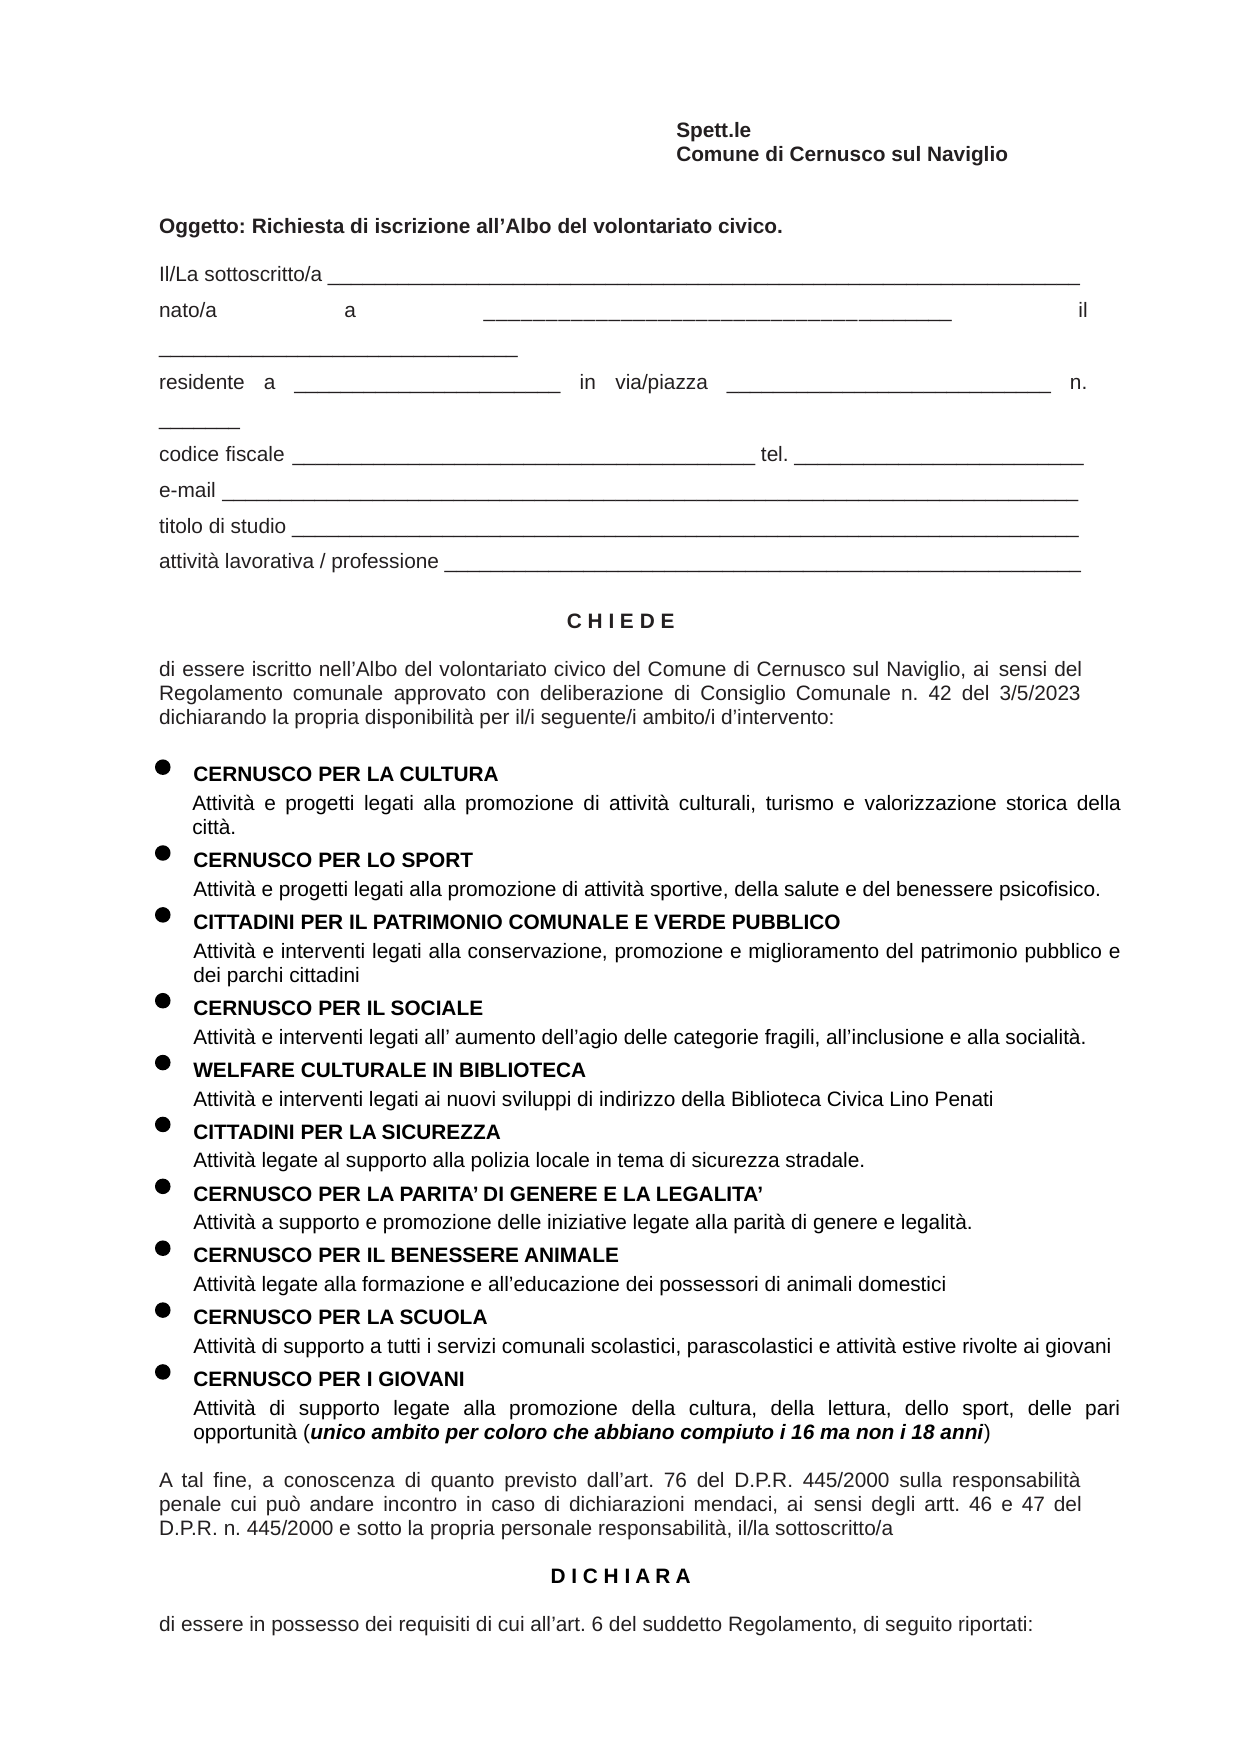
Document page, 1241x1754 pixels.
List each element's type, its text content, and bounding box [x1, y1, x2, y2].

text titolo di studio ____________________________________________________________________ [159, 513, 1088, 537]
text Comune di Cernusco sul Naviglio [676, 142, 1122, 166]
list CERNUSCO PER LO SPORT [156, 839, 1122, 877]
text Attività e progetti legati alla promozione di attività culturali, turismo e valorizzazione storica della città. [192, 791, 1122, 839]
text Oggetto: Richiesta di iscrizione all’Albo del volontariato civico. [159, 214, 1122, 238]
text Attività di supporto legate alla promozione della cultura, della lettura, dello sport, delle pari opportunità (unico ambito per coloro che abbiano compiuto i 16 ma non i 18 anni) [193, 1396, 1122, 1444]
text Attività legate alla formazione e all’educazione dei possessori di animali domestici [193, 1272, 1122, 1296]
text Attività a supporto e promozione delle iniziative legate alla parità di genere e legalità. [193, 1210, 1122, 1234]
list CERNUSCO PER LA CULTURA [156, 753, 1122, 791]
text Attività e interventi legati ai nuovi sviluppi di indirizzo della Biblioteca Civica Lino Penati [193, 1086, 1122, 1110]
text di essere in possesso dei requisiti di cui all’art. 6 del suddetto Regolamento, di seguito riportati: [159, 1611, 1082, 1635]
list CERNUSCO PER LA PARITA’ DI GENERE E LA LEGALITA’ [156, 1172, 1122, 1210]
text di essere iscritto nell’Albo del volontariato civico del Comune di Cernusco sul Naviglio, ai sensi del Regolamento comunale approvato con deliberazione di Consiglio Comunale n. 42 del 3/5/2023 dichiarando la propria disponibilità per il/i seguente/i ambito/i d’intervento: [159, 657, 1082, 729]
list CITTADINI PER IL PATRIMONIO COMUNALE E VERDE PUBBLICO [156, 901, 1122, 939]
text Attività di supporto a tutti i servizi comunali scolastici, parascolastici e attività estive rivolte ai giovani [193, 1334, 1122, 1358]
text residente a _______________________ in via/piazza ____________________________ n. _______ [159, 370, 1088, 429]
list WELFARE CULTURALE IN BIBLIOTECA [156, 1048, 1122, 1086]
list CERNUSCO PER I GIOVANI [156, 1358, 1122, 1396]
text Attività e progetti legati alla promozione di attività sportive, della salute e del benessere psicofisico. [193, 877, 1122, 901]
text A tal fine, a conoscenza di quanto previsto dall’art. 76 del D.P.R. 445/2000 sulla responsabilità penale cui può andare incontro in caso di dichiarazioni mendaci, ai sensi degli artt. 46 e 47 del D.P.R. n. 445/2000 e sotto la propria personale responsabilità, il/la sottoscritto/a [159, 1468, 1082, 1539]
list CERNUSCO PER LA SCUOLA [156, 1296, 1122, 1334]
text Attività e interventi legati alla conservazione, promozione e miglioramento del patrimonio pubblico e dei parchi cittadini [193, 939, 1122, 987]
text Il/La sottoscritto/a _________________________________________________________________ [159, 262, 1088, 286]
list CERNUSCO PER IL BENESSERE ANIMALE [156, 1234, 1122, 1272]
text Attività legate al supporto alla polizia locale in tema di sicurezza stradale. [193, 1148, 1122, 1172]
text attività lavorativa / professione _______________________________________________________ [159, 549, 1088, 573]
list CERNUSCO PER IL SOCIALE [156, 987, 1122, 1024]
text Spett.le [676, 118, 1122, 142]
text D I C H I A R A [258, 1563, 983, 1587]
text C H I E D E [258, 609, 983, 633]
text nato/a a ______________________________________ il _______________________________ [159, 298, 1088, 358]
text Attività e interventi legati all’ aumento dell’agio delle categorie fragili, all’inclusione e alla socialità. [193, 1024, 1122, 1048]
text codice fiscale ________________________________________ tel. _________________________ [159, 442, 1088, 466]
list CITTADINI PER LA SICUREZZA [156, 1110, 1122, 1148]
text e-mail __________________________________________________________________________ [159, 477, 1088, 501]
